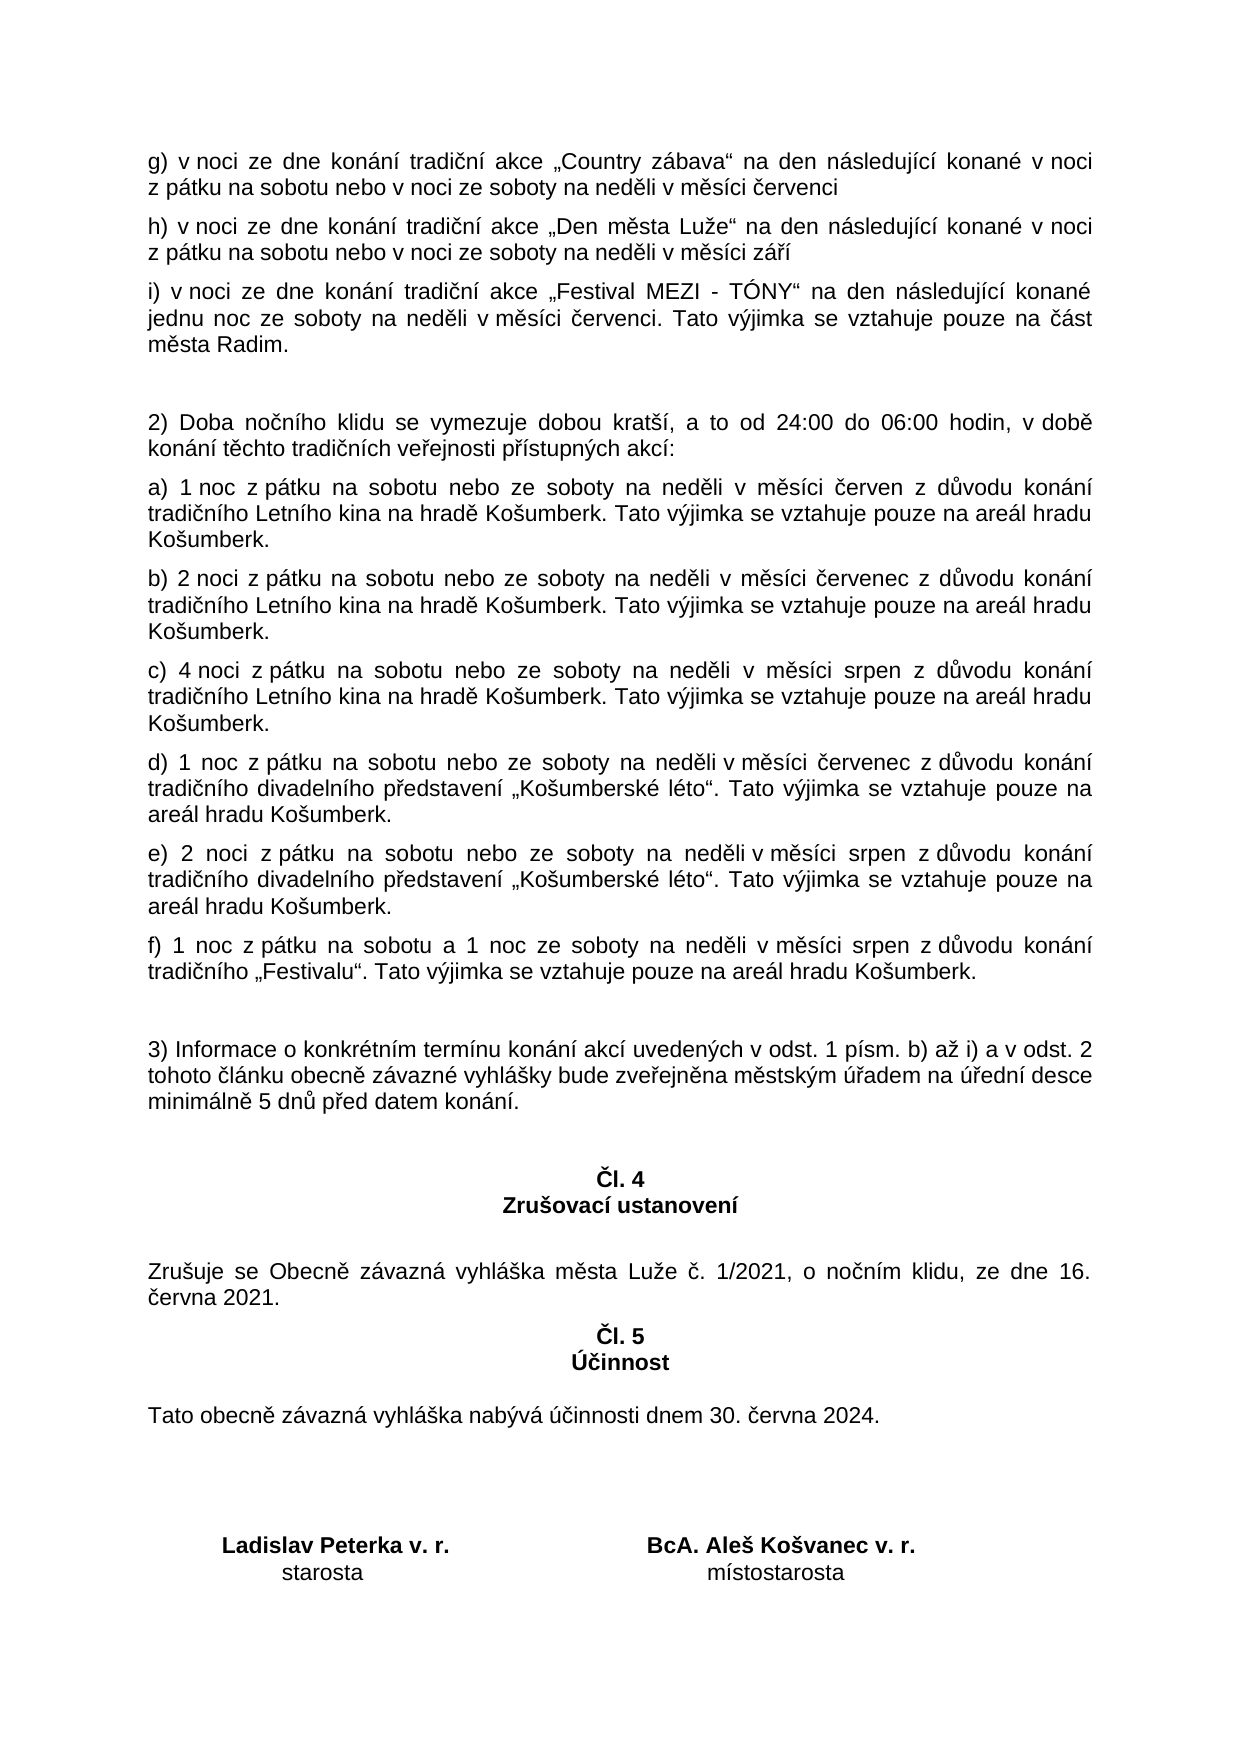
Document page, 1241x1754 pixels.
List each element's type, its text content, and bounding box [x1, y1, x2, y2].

text b) 2 noci z pátku na sobotu nebo ze soboty na neděli v měsíci červenec z důvodu konání tradičního Letního kina na hradě Košumberk. Tato výjimka se vztahuje pouze na areál hradu Košumberk. [148, 565, 1092, 644]
text Účinnost [148, 1349, 1092, 1376]
text Ladislav Peterka v. r. BcA. Aleš Košvanec v. r. [148, 1532, 1092, 1559]
text Zrušuje se Obecně závazná vyhláška města Luže č. 1/2021, o nočním klidu, ze dne 16. června 2021. [148, 1258, 1092, 1310]
text starosta místostarosta [148, 1559, 1092, 1585]
text Čl. 4 [148, 1166, 1092, 1192]
text g) v noci ze dne konání tradiční akce „Country zábava“ na den následující konané v noci z pátku na sobotu nebo v noci ze soboty na neděli v měsíci červenci [148, 148, 1092, 200]
text 2) Doba nočního klidu se vymezuje dobou kratší, a to od 24:00 do 06:00 hodin, v době konání těchto tradičních veřejnosti přístupných akcí: [148, 408, 1092, 461]
text d) 1 noc z pátku na sobotu nebo ze soboty na neděli v měsíci červenec z důvodu konání tradičního divadelního představení „Košumberské léto“. Tato výjimka se vztahuje pouze na areál hradu Košumberk. [148, 748, 1092, 827]
text Čl. 5 [148, 1323, 1092, 1349]
text e) 2 noci z pátku na sobotu nebo ze soboty na neděli v měsíci srpen z důvodu konání tradičního divadelního představení „Košumberské léto“. Tato výjimka se vztahuje pouze na areál hradu Košumberk. [148, 840, 1092, 919]
text Zrušovací ustanovení [148, 1192, 1092, 1219]
text f) 1 noc z pátku na sobotu a 1 noc ze soboty na neděli v měsíci srpen z důvodu konání tradičního „Festivalu“. Tato výjimka se vztahuje pouze na areál hradu Košumberk. [148, 932, 1092, 984]
text Tato obecně závazná vyhláška nabývá účinnosti dnem 30. června 2024. [148, 1402, 1092, 1428]
text h) v noci ze dne konání tradiční akce „Den města Luže“ na den následující konané v noci z pátku na sobotu nebo v noci ze soboty na neděli v měsíci září [148, 213, 1092, 266]
text a) 1 noc z pátku na sobotu nebo ze soboty na neděli v měsíci červen z důvodu konání tradičního Letního kina na hradě Košumberk. Tato výjimka se vztahuje pouze na areál hradu Košumberk. [148, 474, 1092, 553]
text i) v noci ze dne konání tradiční akce „Festival MEZI - TÓNY“ na den následující konané jednu noc ze soboty na neděli v měsíci červenci. Tato výjimka se vztahuje pouze na část města Radim. [148, 278, 1092, 357]
text 3) Informace o konkrétním termínu konání akcí uvedených v odst. 1 písm. b) až i) a v odst. 2 tohoto článku obecně závazné vyhlášky bude zveřejněna městským úřadem na úřední desce minimálně 5 dnů před datem konání. [148, 1036, 1092, 1115]
text c) 4 noci z pátku na sobotu nebo ze soboty na neděli v měsíci srpen z důvodu konání tradičního Letního kina na hradě Košumberk. Tato výjimka se vztahuje pouze na areál hradu Košumberk. [148, 657, 1092, 736]
